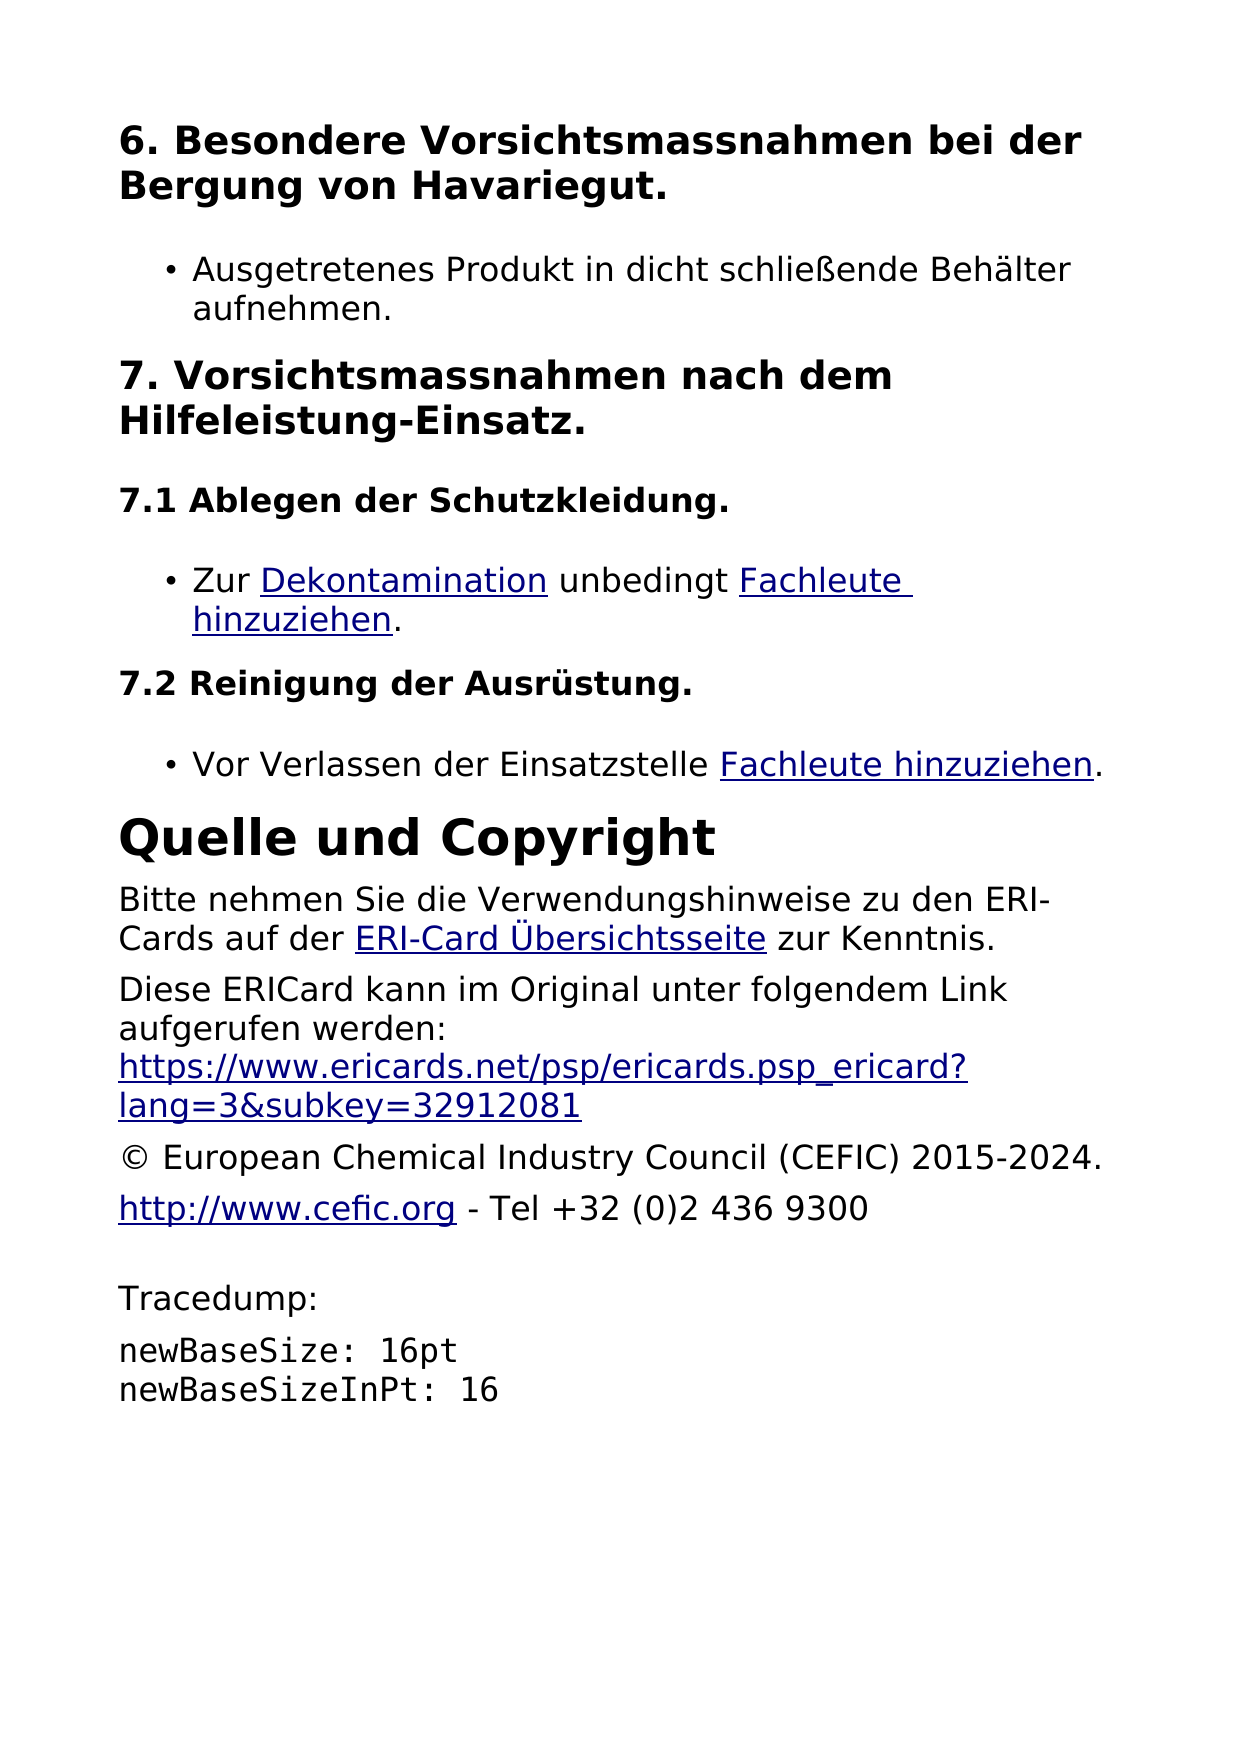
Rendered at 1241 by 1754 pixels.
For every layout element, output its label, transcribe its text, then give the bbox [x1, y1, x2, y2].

subtitle 6. Besondere Vorsichtsmassnahmen bei der Bergung von Havariegut. [118, 118, 1122, 208]
text http://www.cefic.org - Tel +32 (0)2 436 9300 [118, 1189, 1122, 1228]
subtitle 7.1 Ablegen der Schutzkleidung. [118, 481, 1122, 520]
text Tracedump: [118, 1241, 1122, 1319]
subtitle 7.2 Reinigung der Ausrüstung. [118, 665, 1122, 703]
text Diese ERICard kann im Original unter folgendem Link aufgerufen werden: https://www.ericards.net/psp/ericards.psp_ericard?lang=3&subkey=32912081 [118, 970, 1122, 1126]
text Bitte nehmen Sie die Verwendungshinweise zu den ERI-Cards auf der ERI-Card Übersichtsseite zur Kenntnis. [118, 880, 1122, 958]
subtitle 7. Vorsichtsmassnahmen nach dem Hilfeleistung-Einsatz. [118, 353, 1122, 444]
list Vor Verlassen der Einsatzstelle Fachleute hinzuziehen. [177, 746, 1122, 784]
text © European Chemical Industry Council (CEFIC) 2015-2024. [118, 1138, 1122, 1177]
list Zur Dekontamination unbedingt Fachleute hinzuziehen. [177, 562, 1122, 640]
list Ausgetretenes Produkt in dicht schließende Behälter aufnehmen. [177, 251, 1122, 328]
subtitle Quelle und Copyright [118, 809, 1122, 868]
text newBaseSize: 16pt newBaseSizeInPt: 16 [118, 1331, 1122, 1409]
